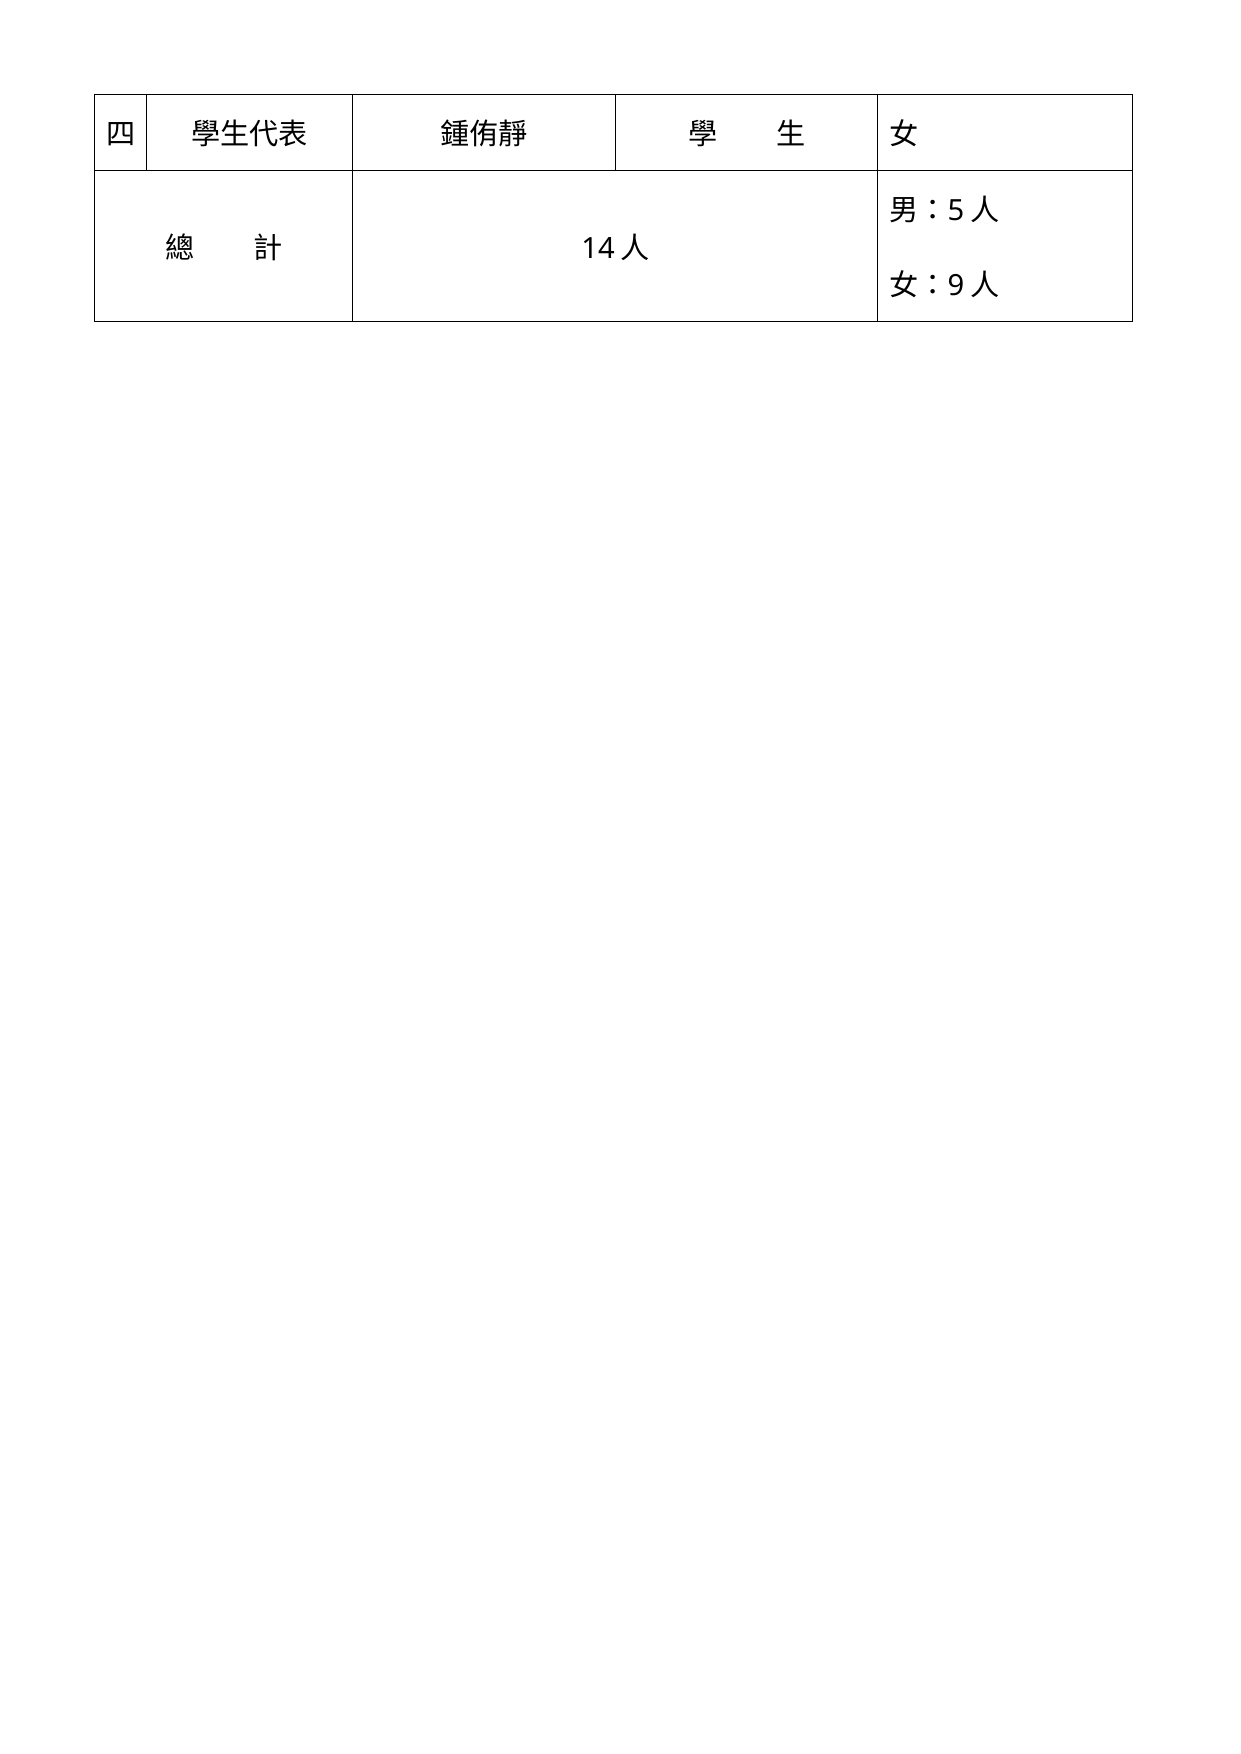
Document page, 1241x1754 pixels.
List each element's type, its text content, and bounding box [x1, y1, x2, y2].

table_cell 學生代表 [147, 95, 352, 169]
table_cell 女 [878, 95, 1132, 169]
table_cell 男：5人 女：9人 [878, 171, 1132, 321]
table_cell 鍾侑靜 [353, 95, 615, 169]
table_cell 14人 [353, 171, 877, 321]
table_cell 學 生 [616, 95, 877, 169]
table_cell 總 計 [95, 171, 352, 321]
table_cell 四 [95, 95, 146, 169]
